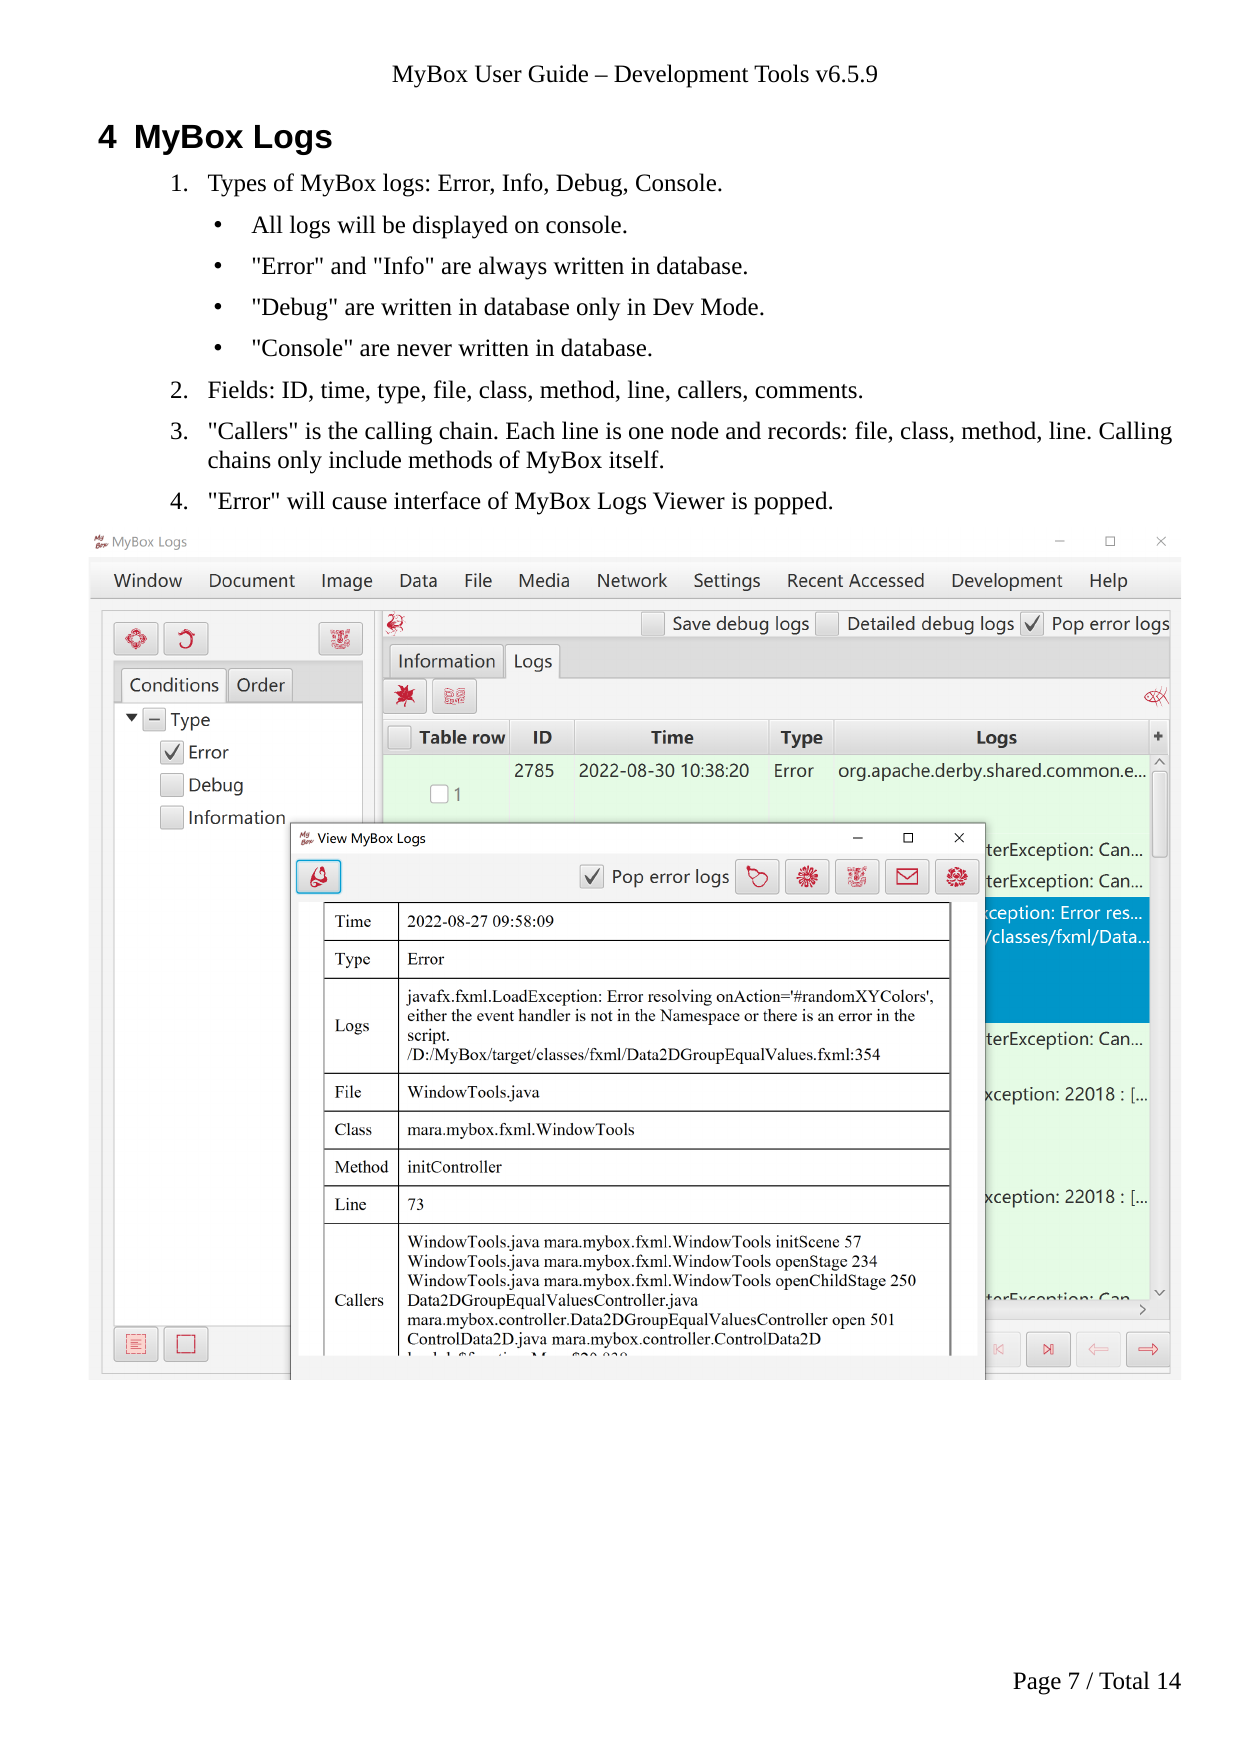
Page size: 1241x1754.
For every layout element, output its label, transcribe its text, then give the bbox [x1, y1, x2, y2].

list All logs will be displayed on console. [213, 210, 1181, 238]
list "Console" are never written in database. [213, 333, 1181, 362]
list "Error" and "Info" are always written in database. [213, 251, 1181, 280]
list "Debug" are written in database only in Dev Mode. [213, 292, 1181, 321]
list Fields: ID, time, type, file, class, method, line, callers, comments. [170, 375, 1181, 403]
list "Callers" is the calling chain. Each line is one node and records: file, class, method, line. Calling chains only include methods of MyBox itself. [170, 416, 1181, 473]
subtitle MyBox Logs [88, 117, 1181, 156]
list "Error" will cause interface of MyBox Logs Viewer is popped. [170, 486, 1181, 515]
picture [88, 527, 1182, 1380]
list Types of MyBox logs: Error, Info, Debug, Console. [170, 168, 1181, 197]
